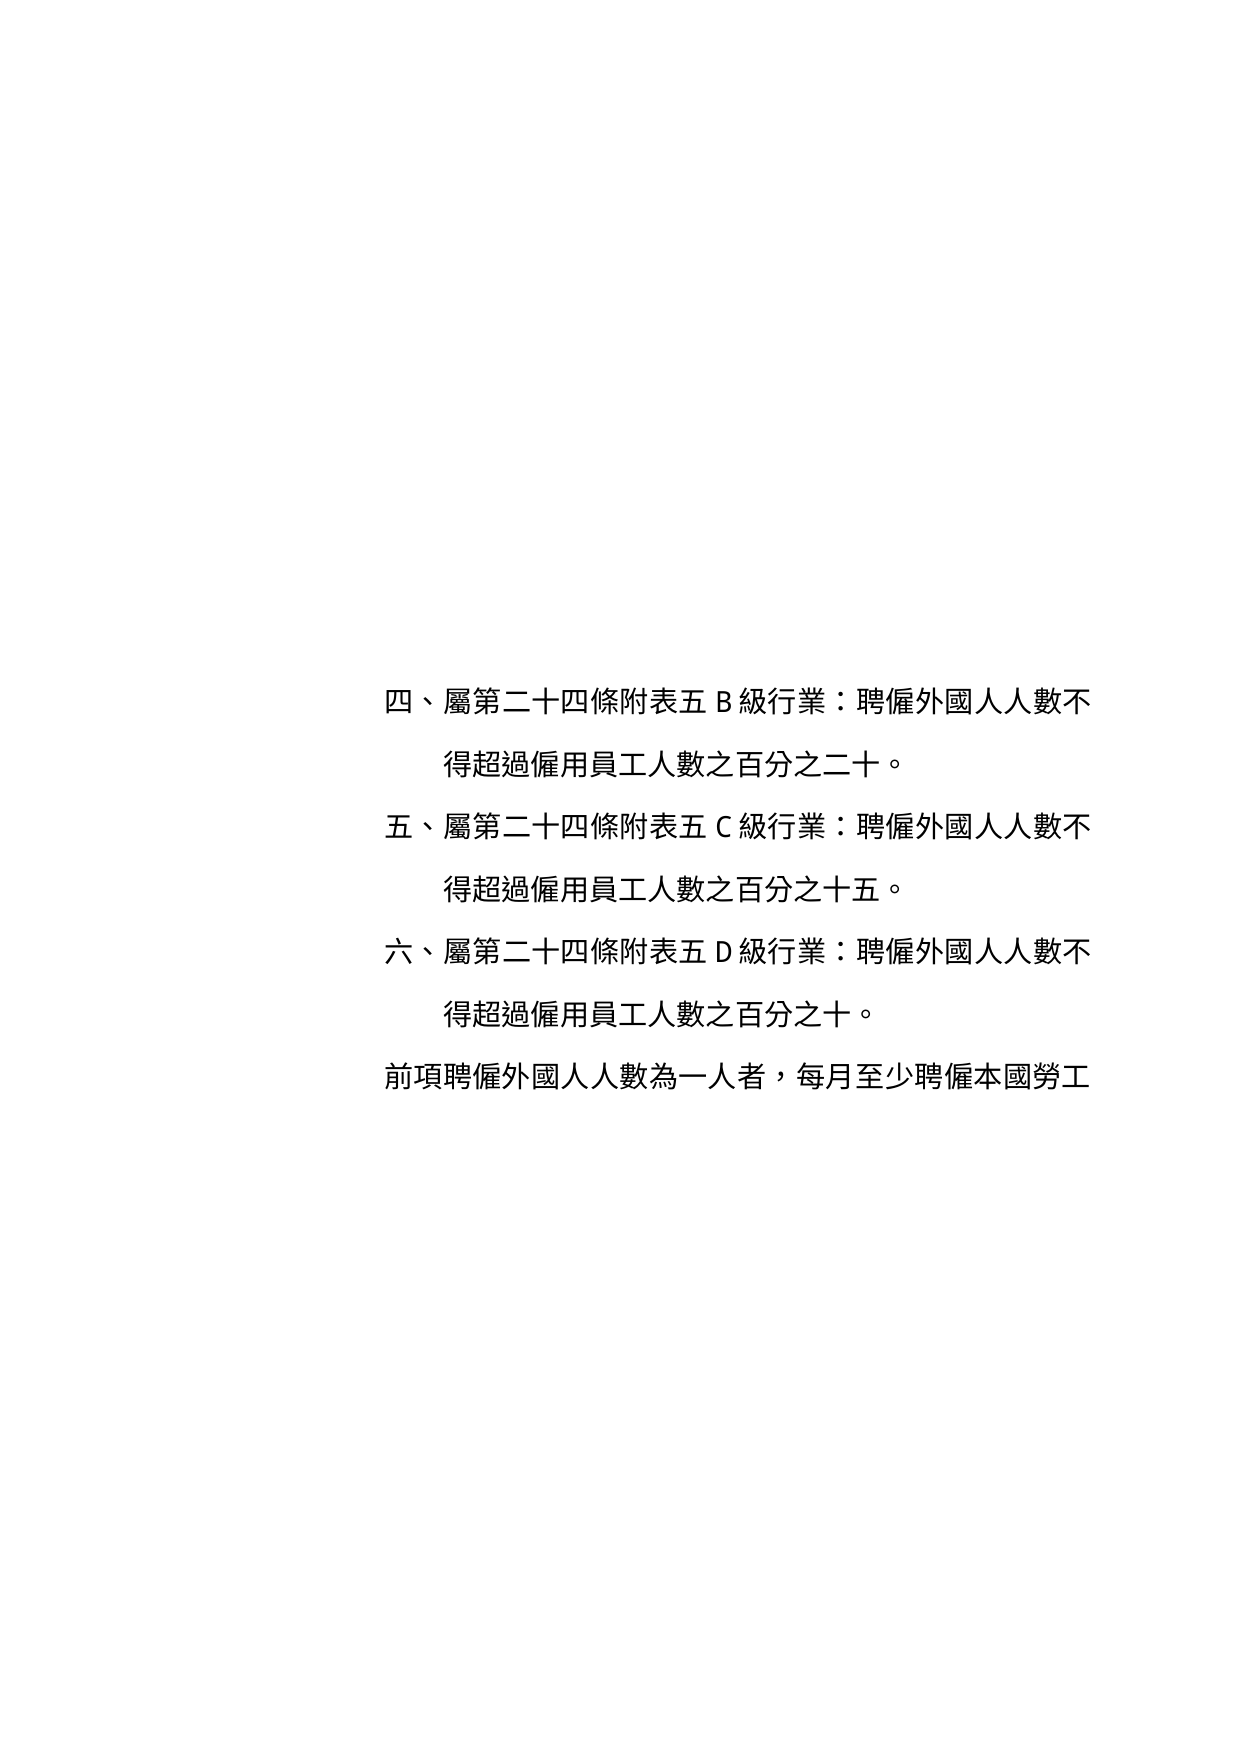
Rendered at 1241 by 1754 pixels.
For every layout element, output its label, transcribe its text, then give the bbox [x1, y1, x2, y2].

text 五、屬第二十四條附表五C級行業：聘僱外國人人數不得超過僱用員工人數之百分之十五。 [384, 783, 1092, 908]
text 前項聘僱外國人人數為一人者，每月至少聘僱本國勞工 [325, 1033, 1092, 1096]
text 六、屬第二十四條附表五D級行業：聘僱外國人人數不得超過僱用員工人數之百分之十。 [384, 908, 1092, 1033]
text 四、屬第二十四條附表五B級行業：聘僱外國人人數不得超過僱用員工人數之百分之二十。 [384, 658, 1092, 783]
